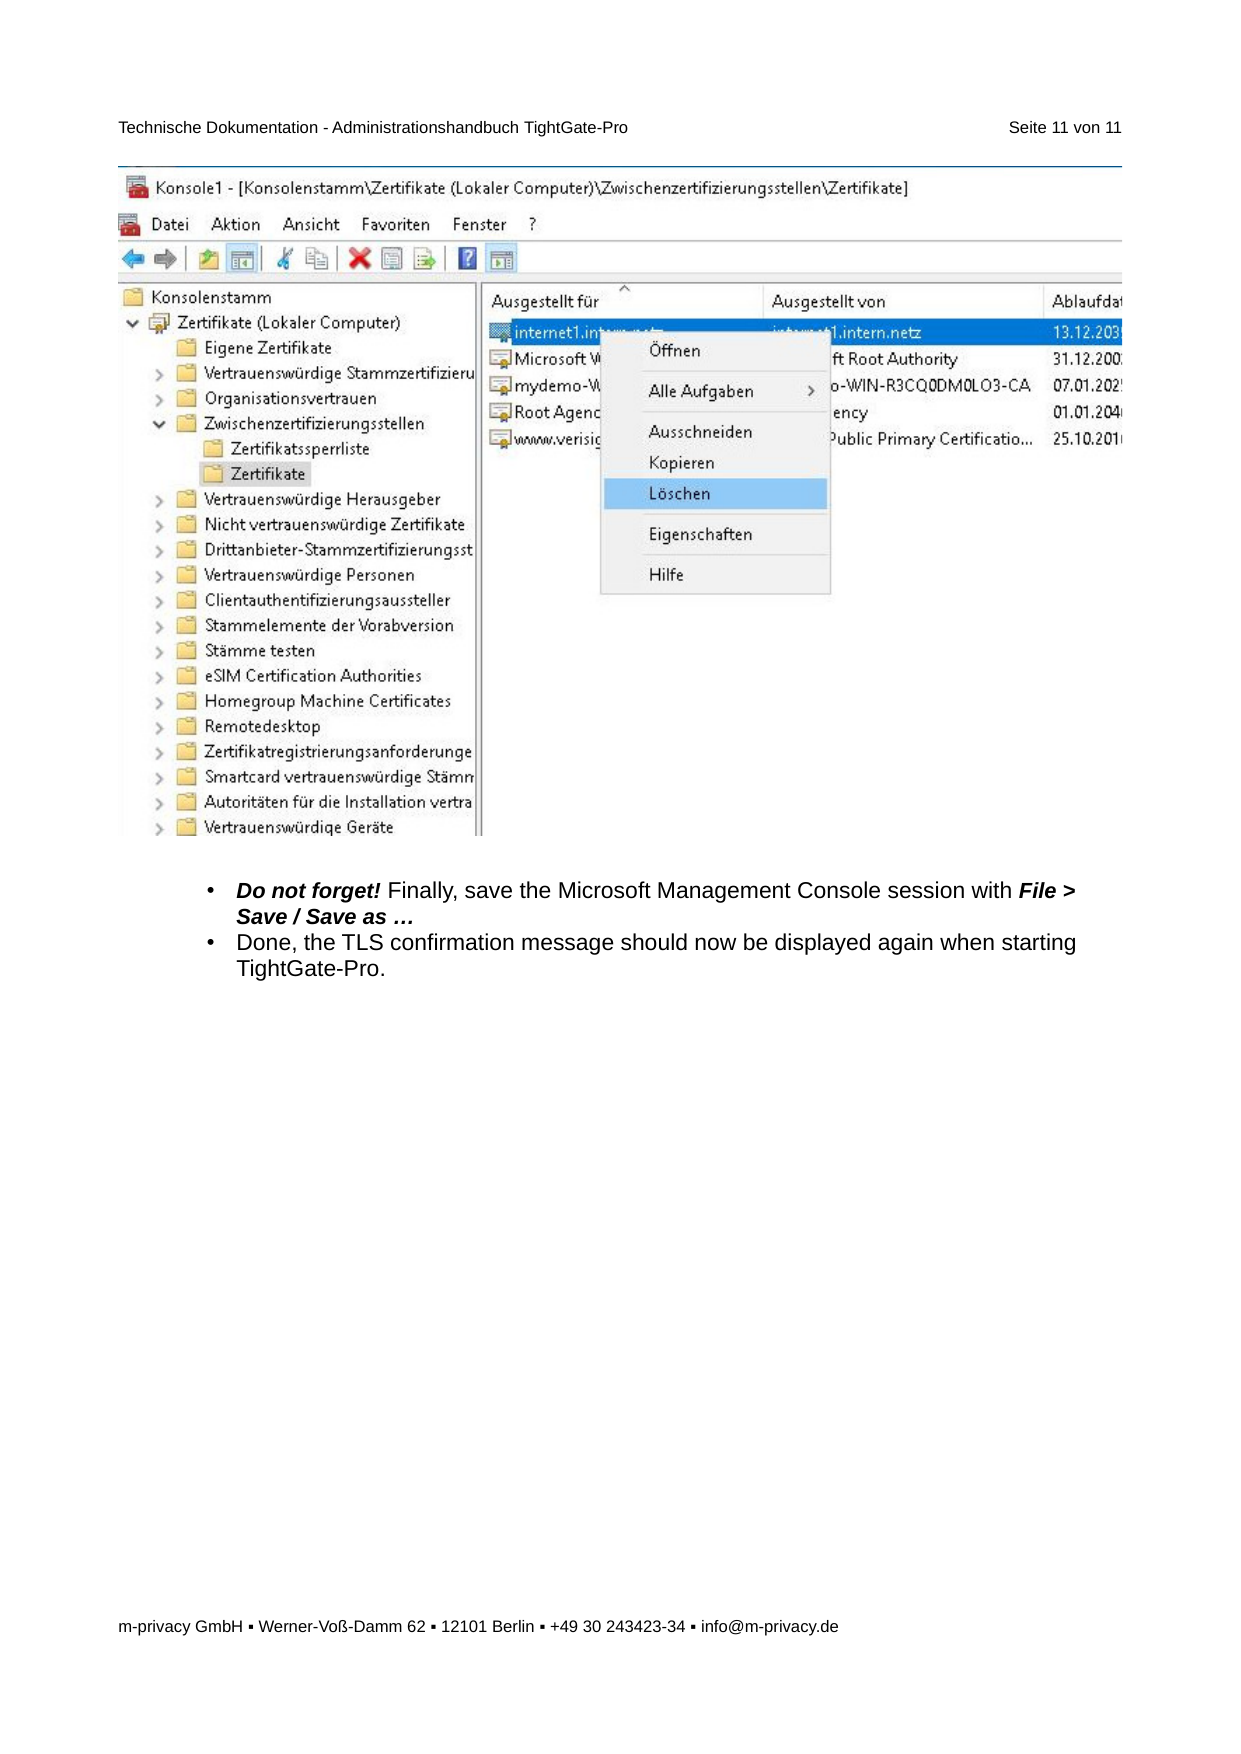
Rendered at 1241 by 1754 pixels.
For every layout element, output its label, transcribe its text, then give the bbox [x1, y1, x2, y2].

list Done, the TLS confirmation message should now be displayed again when starting TightGate-Pro. [207, 929, 1122, 982]
picture [118, 166, 1123, 836]
list Do not forget! Finally, save the Microsoft Management Console session with File > Save / Save as … [207, 877, 1122, 929]
